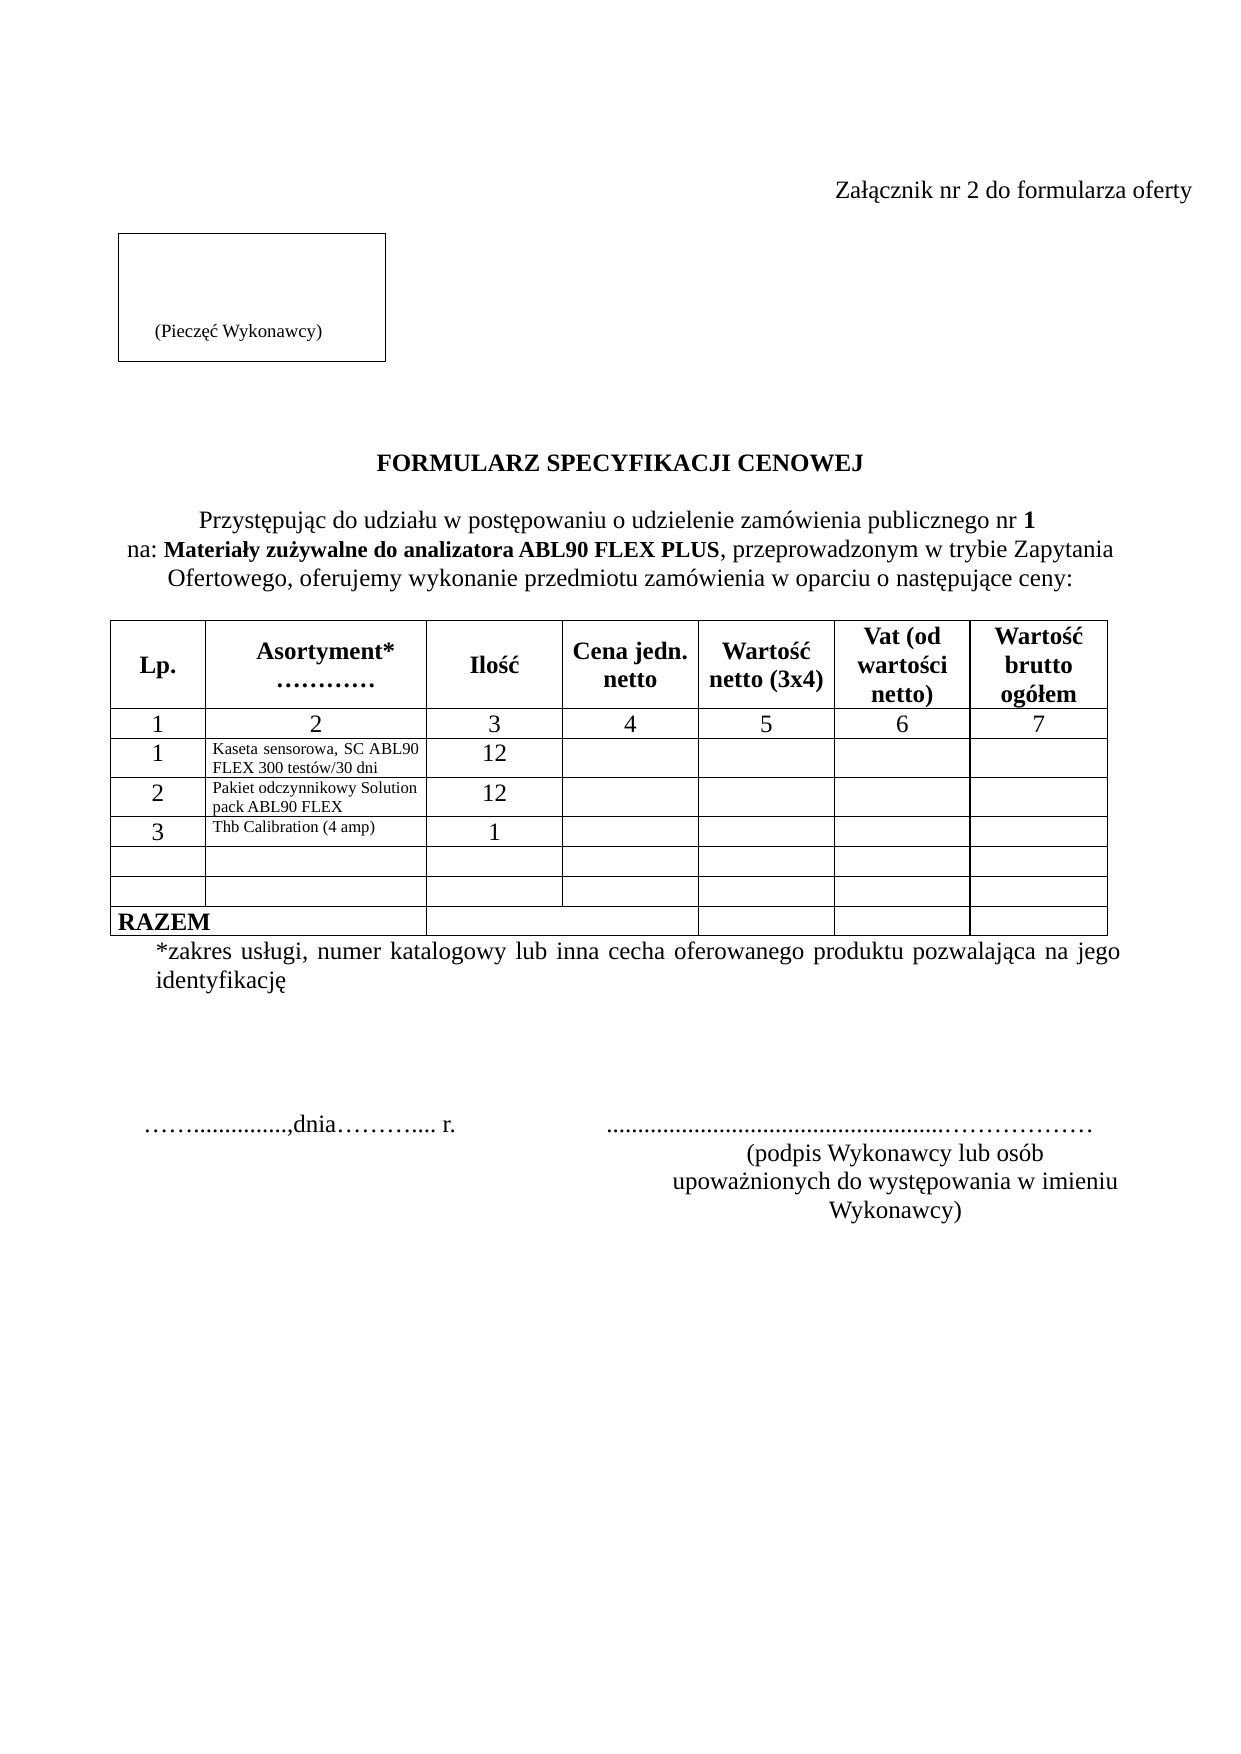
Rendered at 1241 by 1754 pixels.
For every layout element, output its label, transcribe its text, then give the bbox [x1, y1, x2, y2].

table_cell [427, 907, 698, 935]
table_cell 4 [563, 709, 698, 737]
table_cell [111, 847, 205, 876]
table_cell [971, 817, 1107, 846]
table_cell 2 [111, 778, 205, 816]
table_cell 5 [699, 709, 834, 737]
table_cell [835, 739, 969, 777]
table_header Wartość netto (3x4) [699, 621, 834, 708]
table_cell Kaseta sensorowa, SC ABL90 FLEX 300 testów/30 dni [206, 739, 426, 777]
table_cell [971, 907, 1107, 935]
table_cell 12 [427, 778, 562, 816]
table_cell [563, 877, 698, 906]
table_cell [835, 817, 969, 846]
table_cell [699, 907, 834, 935]
subtitle FORMULARZ SPECYFIKACJI CENOWEJ [118, 448, 1122, 477]
text na: Materiały zużywalne do analizatora ABL90 FLEX PLUS, przeprowadzonym w trybie Zapytania Ofertowego, oferujemy wykonanie przedmiotu zamówienia w oparciu o następujące ceny: [118, 534, 1122, 592]
table_cell [427, 877, 562, 906]
table_cell [699, 817, 834, 846]
table_cell 1 [111, 709, 205, 737]
table_cell [427, 847, 562, 876]
text ……...............,dnia……….... r. ......................................................……………… [143, 1109, 1127, 1138]
table_cell RAZEM [111, 907, 426, 935]
table_cell [699, 778, 834, 816]
table_cell [699, 877, 834, 906]
text (podpis Wykonawcy lub osób upoważnionych do występowania w imieniu Wykonawcy) [668, 1138, 1122, 1224]
text (Pieczęć Wykonawcy) [119, 255, 385, 361]
table_cell [971, 778, 1107, 816]
table_cell 6 [835, 709, 969, 737]
table_cell 12 [427, 739, 562, 777]
text Załącznik nr 2 do formularza oferty [681, 176, 1192, 204]
table_cell [699, 847, 834, 876]
table_cell [971, 739, 1107, 777]
table_cell [563, 778, 698, 816]
table_cell [835, 907, 969, 935]
table_header Asortyment* ………… [206, 621, 426, 708]
table_cell [835, 847, 969, 876]
table_cell Thb Calibration (4 amp) [206, 817, 426, 846]
text *zakres usługi, numer katalogowy lub inna cecha oferowanego produktu pozwalająca na jego identyfikację [156, 936, 1122, 994]
table_cell [206, 877, 426, 906]
table_cell [563, 847, 698, 876]
text Przystępując do udziału w postępowaniu o udzielenie zamówienia publicznego nr 1 [118, 505, 1122, 534]
table_cell Pakiet odczynnikowy Solution pack ABL90 FLEX [206, 778, 426, 816]
table_cell 3 [427, 709, 562, 737]
table_cell 1 [427, 817, 562, 846]
table_cell [206, 847, 426, 876]
table_cell 3 [111, 817, 205, 846]
table_cell [563, 739, 698, 777]
table_cell [699, 739, 834, 777]
table_header Vat (od wartości netto) [835, 621, 969, 708]
table_cell [971, 847, 1107, 876]
table_cell 2 [206, 709, 426, 737]
table_cell [111, 877, 205, 906]
table_cell [835, 778, 969, 816]
table_cell 1 [111, 739, 205, 777]
table_header Lp. [111, 621, 205, 708]
table_cell 7 [971, 709, 1107, 737]
table_cell [835, 877, 969, 906]
table_header Wartość brutto ogółem [971, 621, 1107, 708]
table_cell [971, 877, 1107, 906]
table_header Cena jedn. netto [563, 621, 698, 708]
table_header Ilość [427, 621, 562, 708]
table_cell [563, 817, 698, 846]
